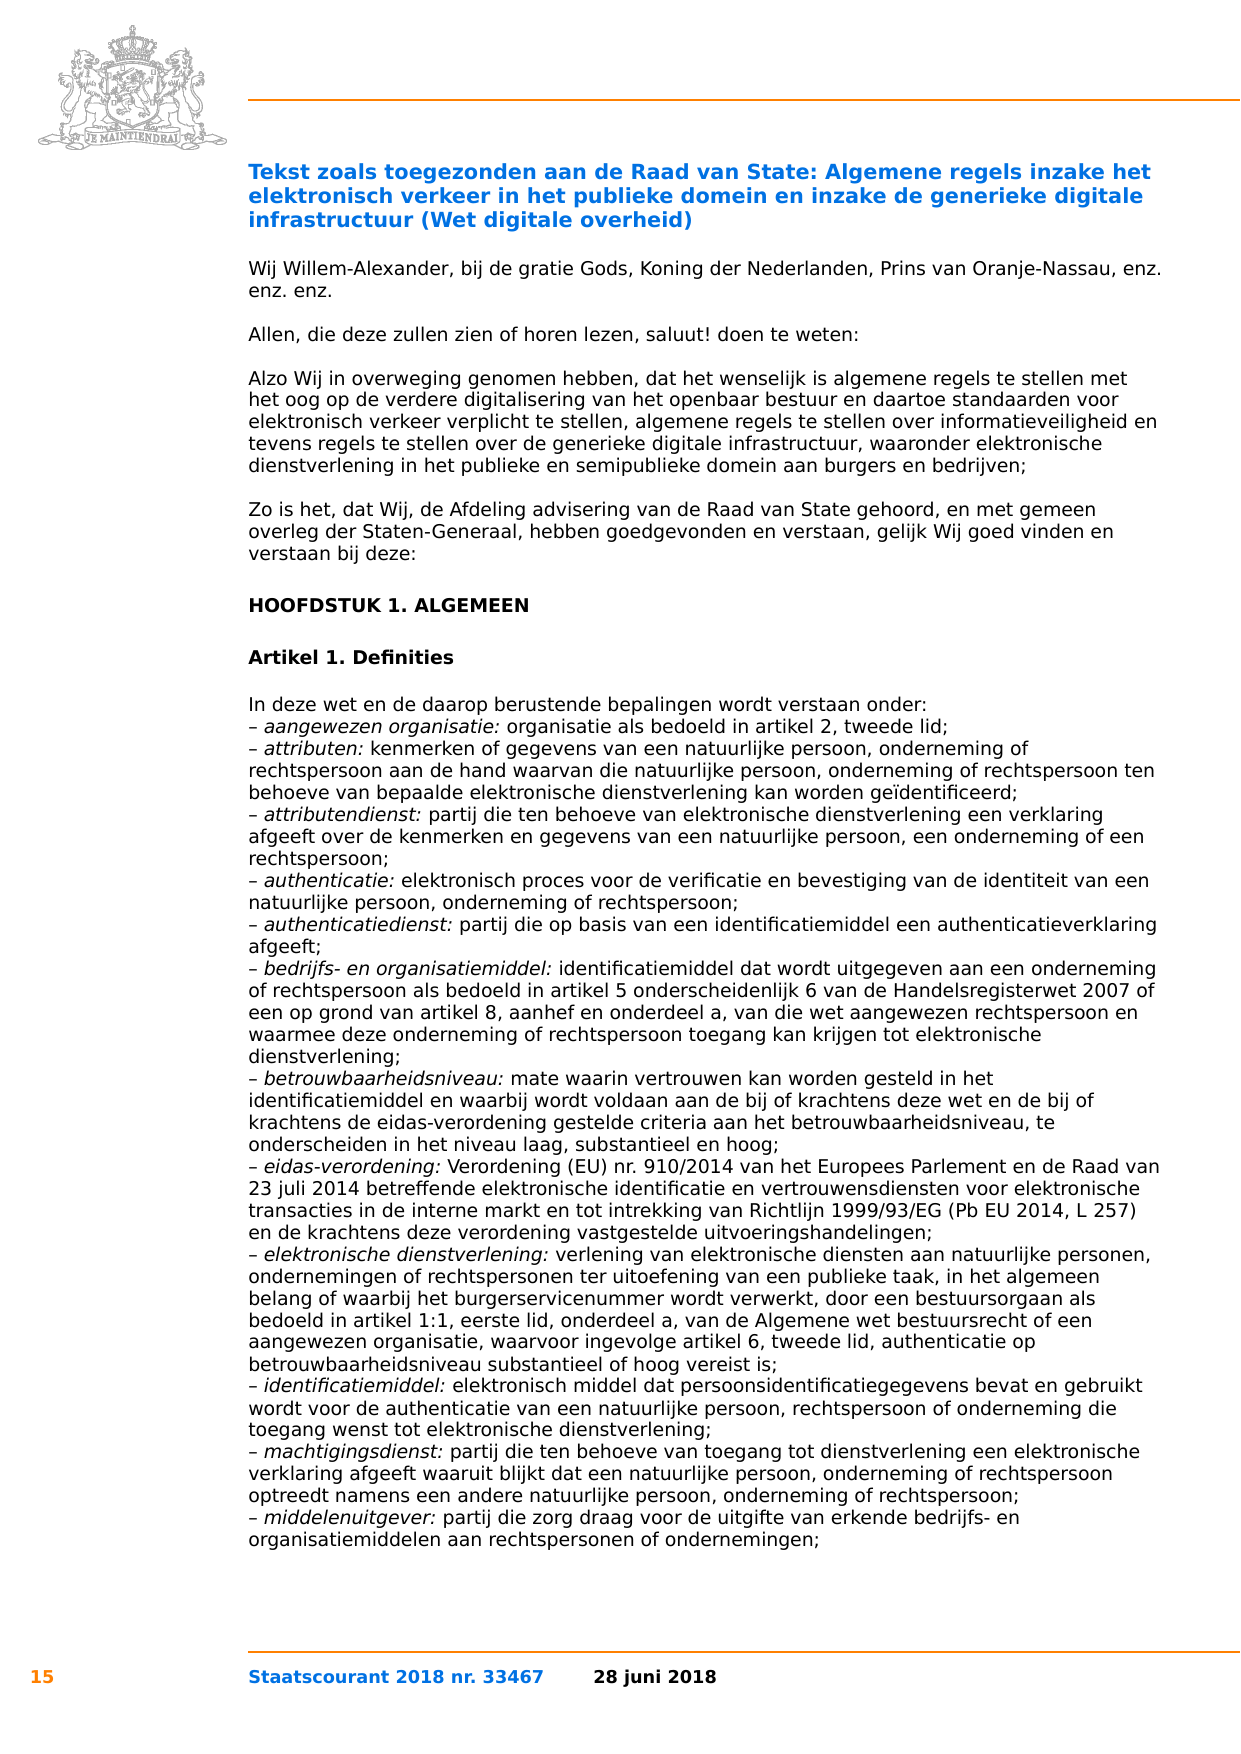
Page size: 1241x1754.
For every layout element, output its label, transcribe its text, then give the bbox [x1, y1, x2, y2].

text Zo is het, dat Wij, de Afdeling advisering van de Raad van State gehoord, en met gemeen overleg der Staten-Generaal, hebben goedgevonden en verstaan, gelijk Wij goed vinden en verstaan bij deze: [248, 499, 1163, 565]
text – authenticatie: elektronisch proces voor de verificatie en bevestiging van de identiteit van een natuurlijke persoon, onderneming of rechtspersoon; [248, 870, 1163, 914]
text – authenticatiedienst: partij die op basis van een identificatiemiddel een authenticatieverklaring afgeeft; [248, 914, 1163, 958]
text – middelenuitgever: partij die zorg draag voor de uitgifte van erkende bedrijfs- en organisatiemiddelen aan rechtspersonen of ondernemingen; [248, 1507, 1163, 1551]
text – betrouwbaarheidsniveau: mate waarin vertrouwen kan worden gesteld in het identificatiemiddel en waarbij wordt voldaan aan de bij of krachtens deze wet en de bij of krachtens de eidas-verordening gestelde criteria aan het betrouwbaarheidsniveau, te onderscheiden in het niveau laag, substantieel en hoog; [248, 1068, 1163, 1156]
text – machtigingsdienst: partij die ten behoeve van toegang tot dienstverlening een elektronische verklaring afgeeft waaruit blijkt dat een natuurlijke persoon, onderneming of rechtspersoon optreedt namens een andere natuurlijke persoon, onderneming of rechtspersoon; [248, 1441, 1163, 1507]
text Allen, die deze zullen zien of horen lezen, saluut! doen te weten: [248, 323, 1163, 346]
subtitle Artikel 1. Definities [248, 647, 1163, 669]
subtitle HOOFDSTUK 1. ALGEMEEN [248, 595, 1163, 617]
picture [38, 25, 227, 150]
text Alzo Wij in overweging genomen hebben, dat het wenselijk is algemene regels te stellen met het oog op de verdere digitalisering van het openbaar bestuur en daartoe standaarden voor elektronisch verkeer verplicht te stellen, algemene regels te stellen over informatieveiligheid en tevens regels te stellen over de generieke digitale infrastructuur, waaronder elektronische dienstverlening in het publieke en semipublieke domein aan burgers en bedrijven; [248, 367, 1163, 477]
text – elektronische dienstverlening: verlening van elektronische diensten aan natuurlijke personen, ondernemingen of rechtspersonen ter uitoefening van een publieke taak, in het algemeen belang of waarbij het burgerservicenummer wordt verwerkt, door een bestuursorgaan als bedoeld in artikel 1:1, eerste lid, onderdeel a, van de Algemene wet bestuursrecht of een aangewezen organisatie, waarvoor ingevolge artikel 6, tweede lid, authenticatie op betrouwbaarheidsniveau substantieel of hoog vereist is; [248, 1243, 1163, 1375]
text – attributendienst: partij die ten behoeve van elektronische dienstverlening een verklaring afgeeft over de kenmerken en gegevens van een natuurlijke persoon, een onderneming of een rechtspersoon; [248, 804, 1163, 870]
text – attributen: kenmerken of gegevens van een natuurlijke persoon, onderneming of rechtspersoon aan de hand waarvan die natuurlijke persoon, onderneming of rechtspersoon ten behoeve van bepaalde elektronische dienstverlening kan worden geïdentificeerd; [248, 738, 1163, 804]
text – eidas-verordening: Verordening (EU) nr. 910/2014 van het Europees Parlement en de Raad van 23 juli 2014 betreffende elektronische identificatie en vertrouwensdiensten voor elektronische transacties in de interne markt en tot intrekking van Richtlijn 1999/93/EG (Pb EU 2014, L 257) en de krachtens deze verordening vastgestelde uitvoeringshandelingen; [248, 1156, 1163, 1243]
text Wij Willem-Alexander, bij de gratie Gods, Koning der Nederlanden, Prins van Oranje-Nassau, enz. enz. enz. [248, 258, 1163, 302]
text In deze wet en de daarop berustende bepalingen wordt verstaan onder: [248, 694, 1163, 716]
text – identificatiemiddel: elektronisch middel dat persoonsidentificatiegegevens bevat en gebruikt wordt voor de authenticatie van een natuurlijke persoon, rechtspersoon of onderneming die toegang wenst tot elektronische dienstverlening; [248, 1375, 1163, 1441]
text – bedrijfs- en organisatiemiddel: identificatiemiddel dat wordt uitgegeven aan een onderneming of rechtspersoon als bedoeld in artikel 5 onderscheidenlijk 6 van de Handelsregisterwet 2007 of een op grond van artikel 8, aanhef en onderdeel a, van die wet aangewezen rechtspersoon en waarmee deze onderneming of rechtspersoon toegang kan krijgen tot elektronische dienstverlening; [248, 958, 1163, 1068]
text – aangewezen organisatie: organisatie als bedoeld in artikel 2, tweede lid; [248, 716, 1163, 738]
subtitle Tekst zoals toegezonden aan de Raad van State: Algemene regels inzake het elektronisch verkeer in het publieke domein en inzake de generieke digitale infrastructuur (Wet digitale overheid) [248, 160, 1163, 233]
